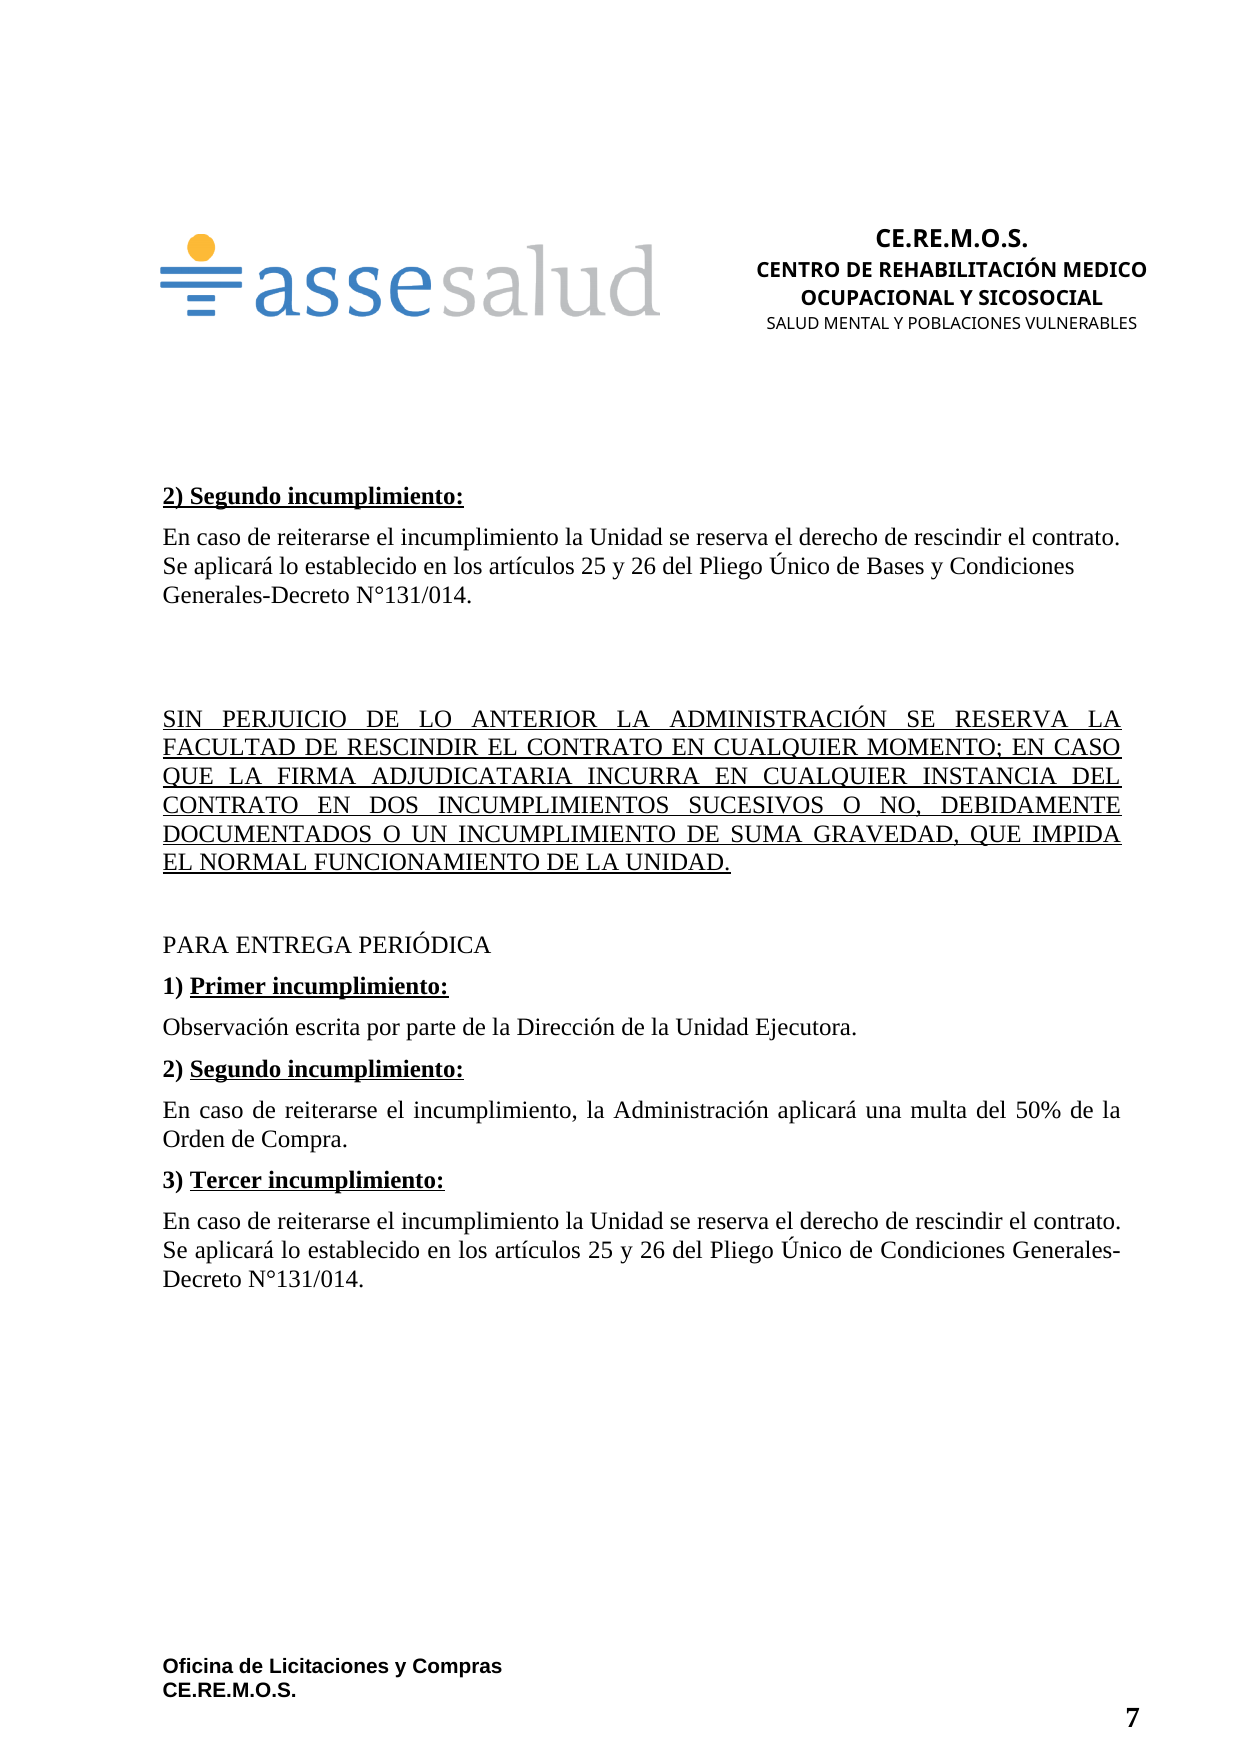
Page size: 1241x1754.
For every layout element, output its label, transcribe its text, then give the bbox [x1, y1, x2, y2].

text En caso de reiterarse el incumplimiento, la Administración aplicará una multa del 50% de la Orden de Compra. [162, 1095, 1122, 1152]
text 2) Segundo incumplimiento: [162, 481, 1122, 510]
text DOCUMENTADOS O UN INCUMPLIMIENTO DE SUMA GRAVEDAD, QUE IMPIDA [162, 816, 1122, 844]
text En caso de reiterarse el incumplimiento la Unidad se reserva el derecho de rescindir el contrato. Se aplicará lo establecido en los artículos 25 y 26 del Pliego Único de Bases y Condiciones Generales-Decreto N°131/014. [162, 522, 1122, 609]
text EL NORMAL FUNCIONAMIENTO DE LA UNIDAD. [162, 845, 1122, 876]
text CONTRATO EN DOS INCUMPLIMIENTOS SUCESIVOS O NO, DEBIDAMENTE [162, 787, 1122, 815]
text 1) Primer incumplimiento: [162, 971, 1122, 1000]
text 2) Segundo incumplimiento: [162, 1054, 1122, 1082]
text En caso de reiterarse el incumplimiento la Unidad se reserva el derecho de rescindir el contrato. Se aplicará lo establecido en los artículos 25 y 26 del Pliego Único de Condiciones Generales-Decreto N°131/014. [162, 1206, 1122, 1292]
text PARA ENTREGA PERIÓDICA [162, 930, 1122, 959]
text Observación escrita por parte de la Dirección de la Unidad Ejecutora. [162, 1012, 1122, 1041]
text SIN PERJUICIO DE LO ANTERIOR LA ADMINISTRACIÓN SE RESERVA LA [162, 704, 1122, 729]
picture [153, 225, 663, 336]
text QUE LA FIRMA ADJUDICATARIA INCURRA EN CUALQUIER INSTANCIA DEL [162, 758, 1122, 786]
text 3) Tercer incumplimiento: [162, 1165, 1122, 1194]
text FACULTAD DE RESCINDIR EL CONTRATO EN CUALQUIER MOMENTO; EN CASO [162, 730, 1122, 757]
